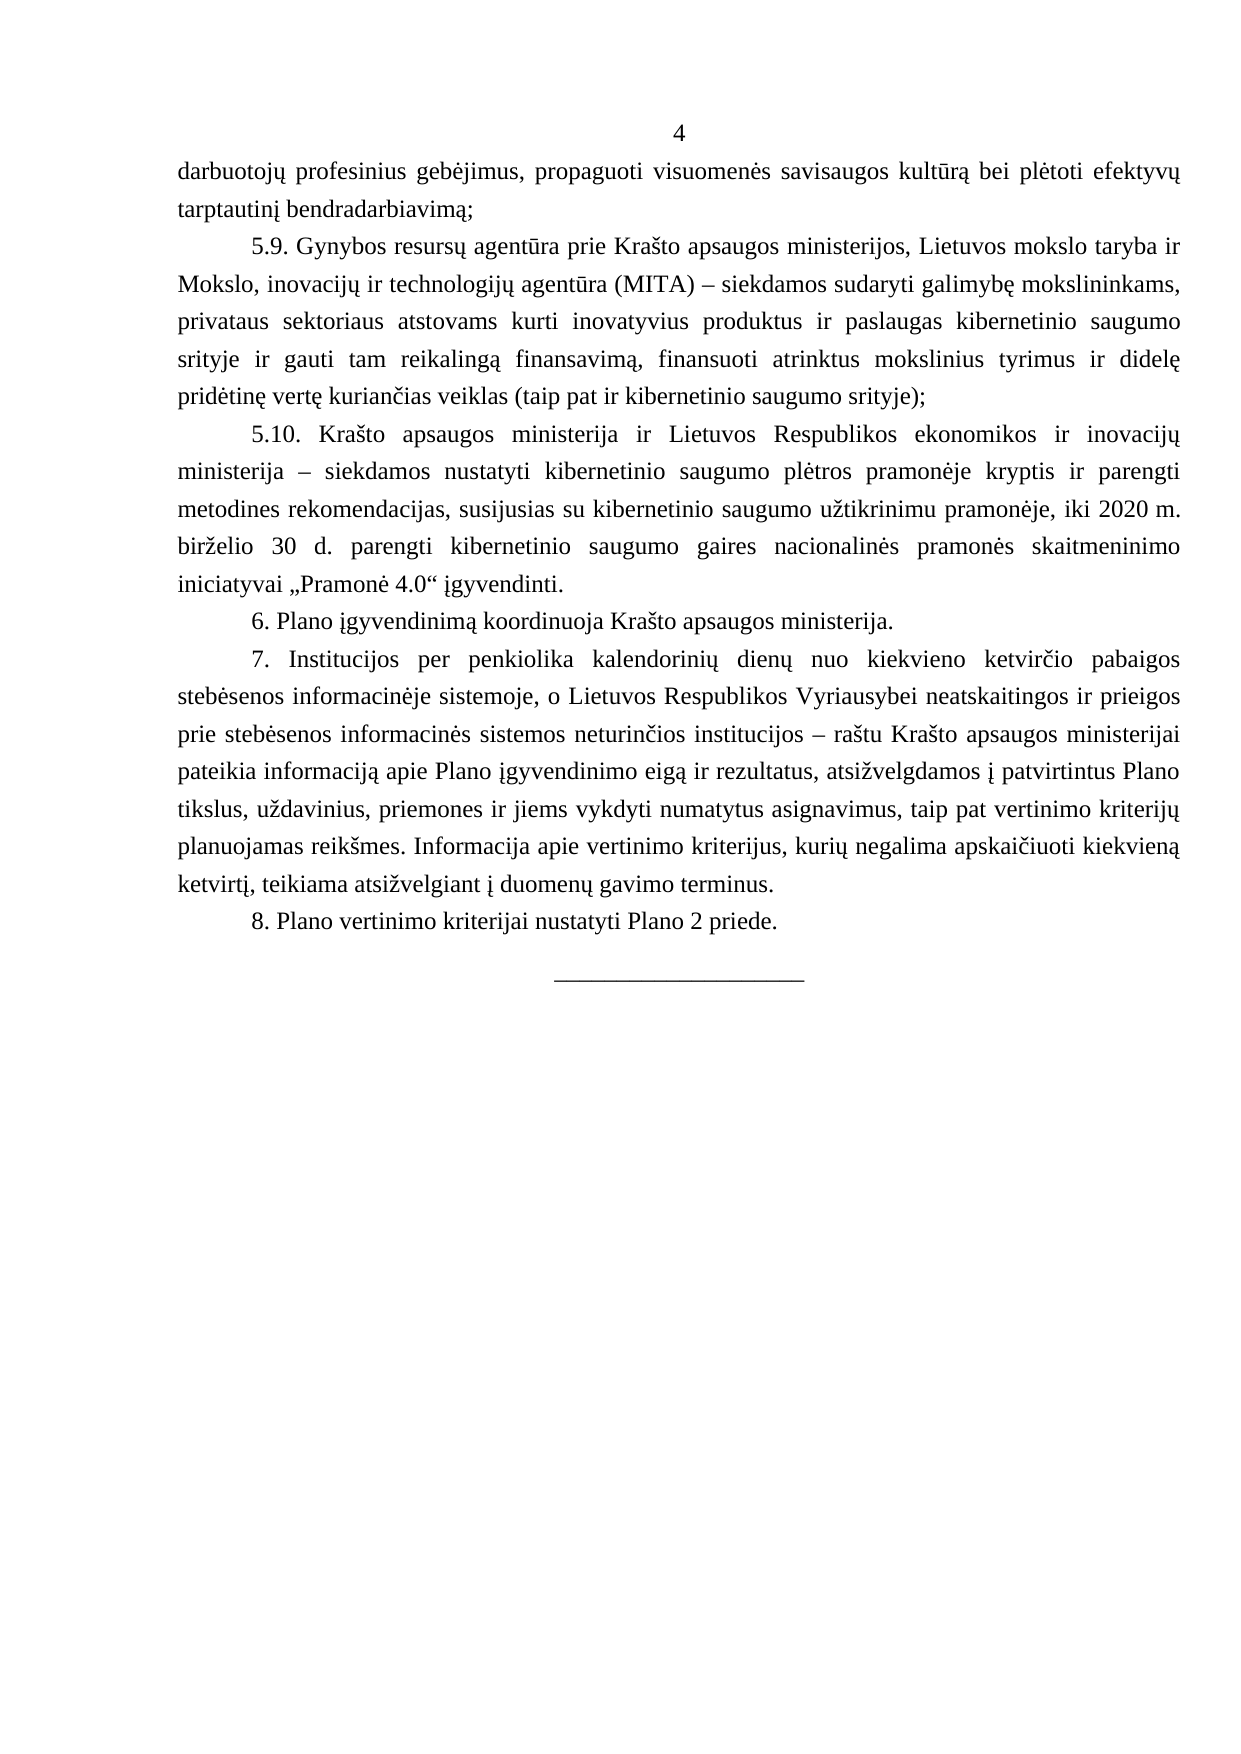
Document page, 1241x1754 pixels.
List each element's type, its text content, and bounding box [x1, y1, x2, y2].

text 5.10. Krašto apsaugos ministerija ir Lietuvos Respublikos ekonomikos ir inovacijų ministerija – siekdamos nustatyti kibernetinio saugumo plėtros pramonėje kryptis ir parengti metodines rekomendacijas, susijusias su kibernetinio saugumo užtikrinimu pramonėje, iki 2020 m. birželio 30 d. parengti kibernetinio saugumo gaires nacionalinės pramonės skaitmeninimo iniciatyvai „Pramonė 4.0“ įgyvendinti. [177, 410, 1181, 598]
text 6. Plano įgyvendinimą koordinuoja Krašto apsaugos ministerija. [177, 598, 1181, 635]
text 7. Institucijos per penkiolika kalendorinių dienų nuo kiekvieno ketvirčio pabaigos stebėsenos informacinėje sistemoje, o Lietuvos Respublikos Vyriausybei neatskaitingos ir prieigos prie stebėsenos informacinės sistemos neturinčios institucijos – raštu Krašto apsaugos ministerijai pateikia informaciją apie Plano įgyvendinimo eigą ir rezultatus, atsižvelgdamos į patvirtintus Plano tikslus, uždavinius, priemones ir jiems vykdyti numatytus asignavimus, taip pat vertinimo kriterijų planuojamas reikšmes. Informacija apie vertinimo kriterijus, kurių negalima apskaičiuoti kiekvieną ketvirtį, teikiama atsižvelgiant į duomenų gavimo terminus. [177, 635, 1181, 898]
text 8. Plano vertinimo kriterijai nustatyti Plano 2 priede. [177, 898, 1181, 935]
text 5.9. Gynybos resursų agentūra prie Krašto apsaugos ministerijos, Lietuvos mokslo taryba ir Mokslo, inovacijų ir technologijų agentūra (MITA) – siekdamos sudaryti galimybę mokslininkams, privataus sektoriaus atstovams kurti inovatyvius produktus ir paslaugas kibernetinio saugumo srityje ir gauti tam reikalingą finansavimą, finansuoti atrinktus mokslinius tyrimus ir didelę pridėtinę vertę kuriančias veiklas (taip pat ir kibernetinio saugumo srityje); [177, 223, 1181, 410]
text darbuotojų profesinius gebėjimus, propaguoti visuomenės savisaugos kultūrą bei plėtoti efektyvų tarptautinį bendradarbiavimą; [177, 148, 1181, 223]
text –––––––––––––––––––– [177, 964, 1181, 993]
